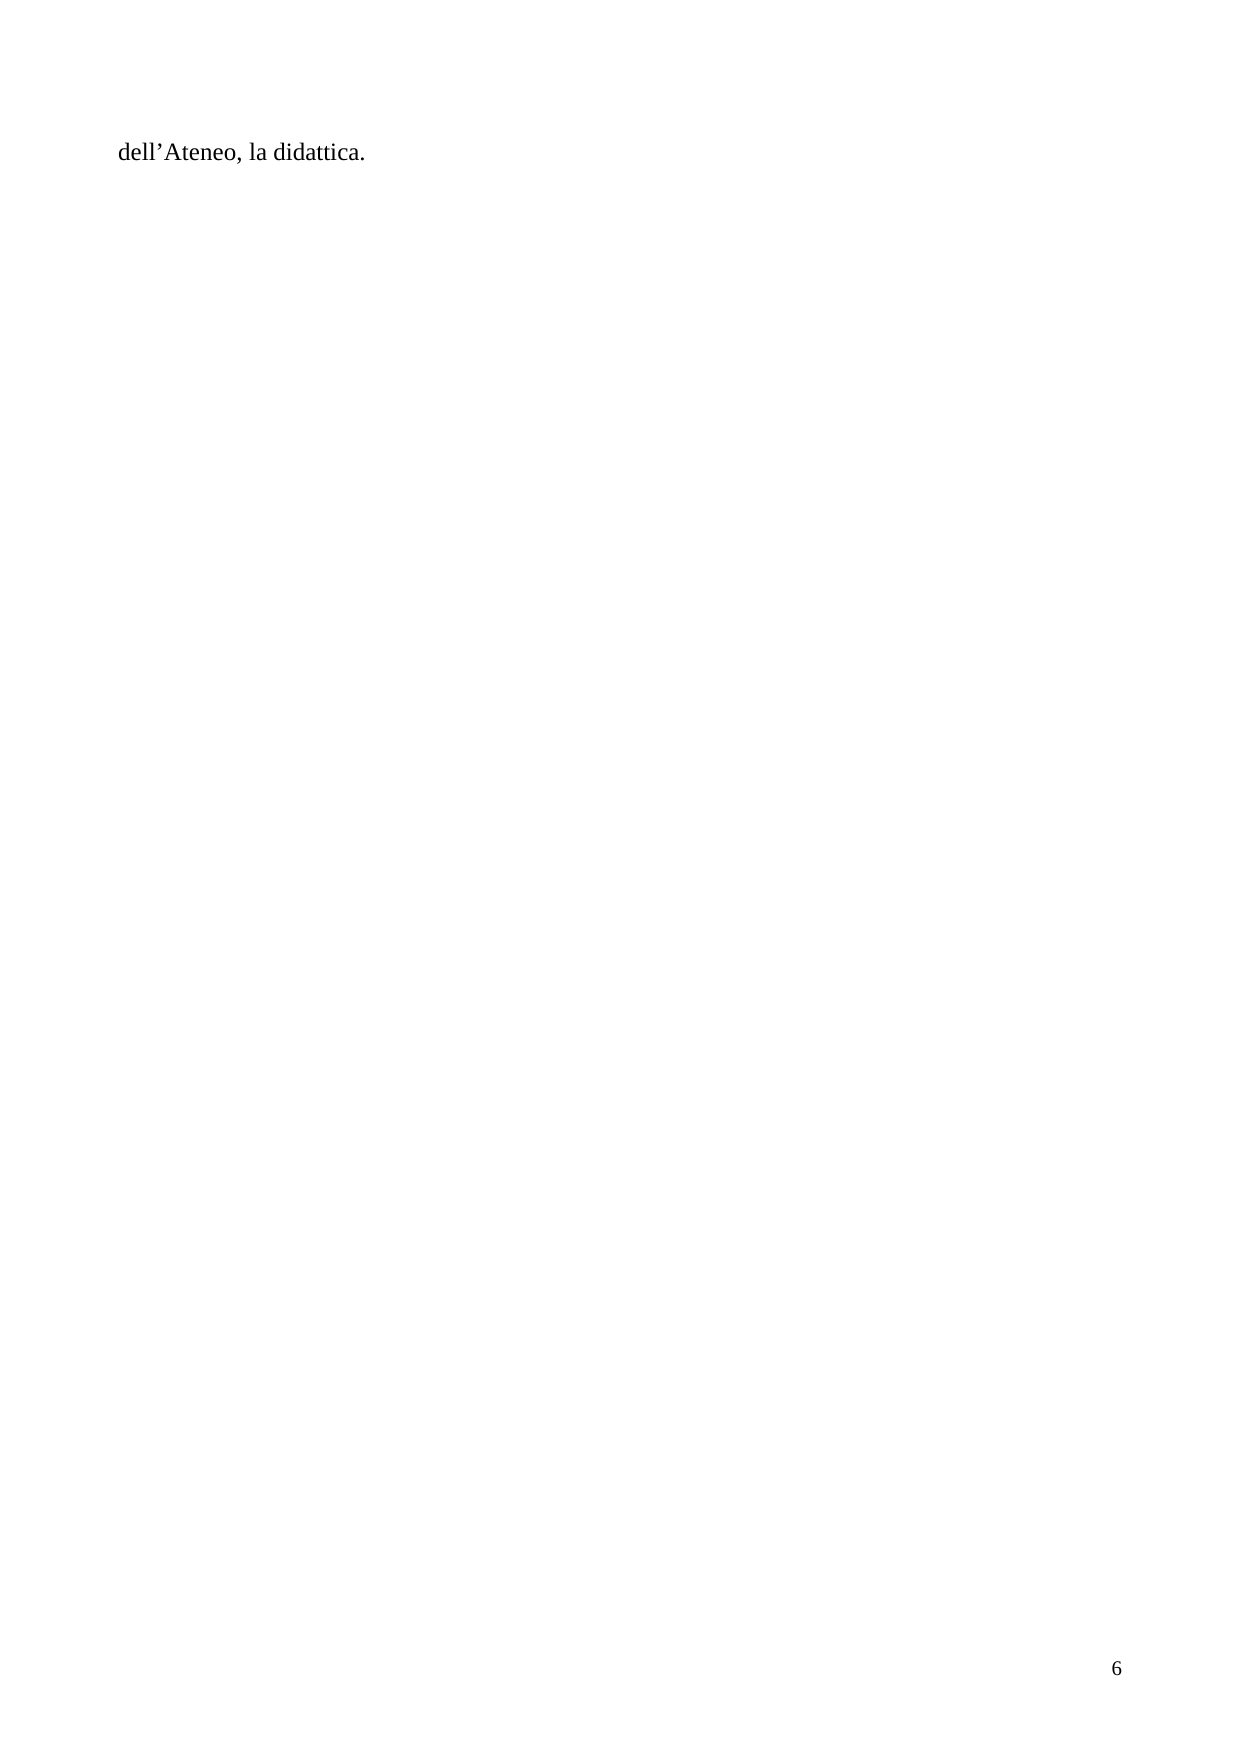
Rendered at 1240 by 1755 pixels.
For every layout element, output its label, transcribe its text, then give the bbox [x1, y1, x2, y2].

text dell’Ateneo, la didattica. [118, 137, 1122, 166]
